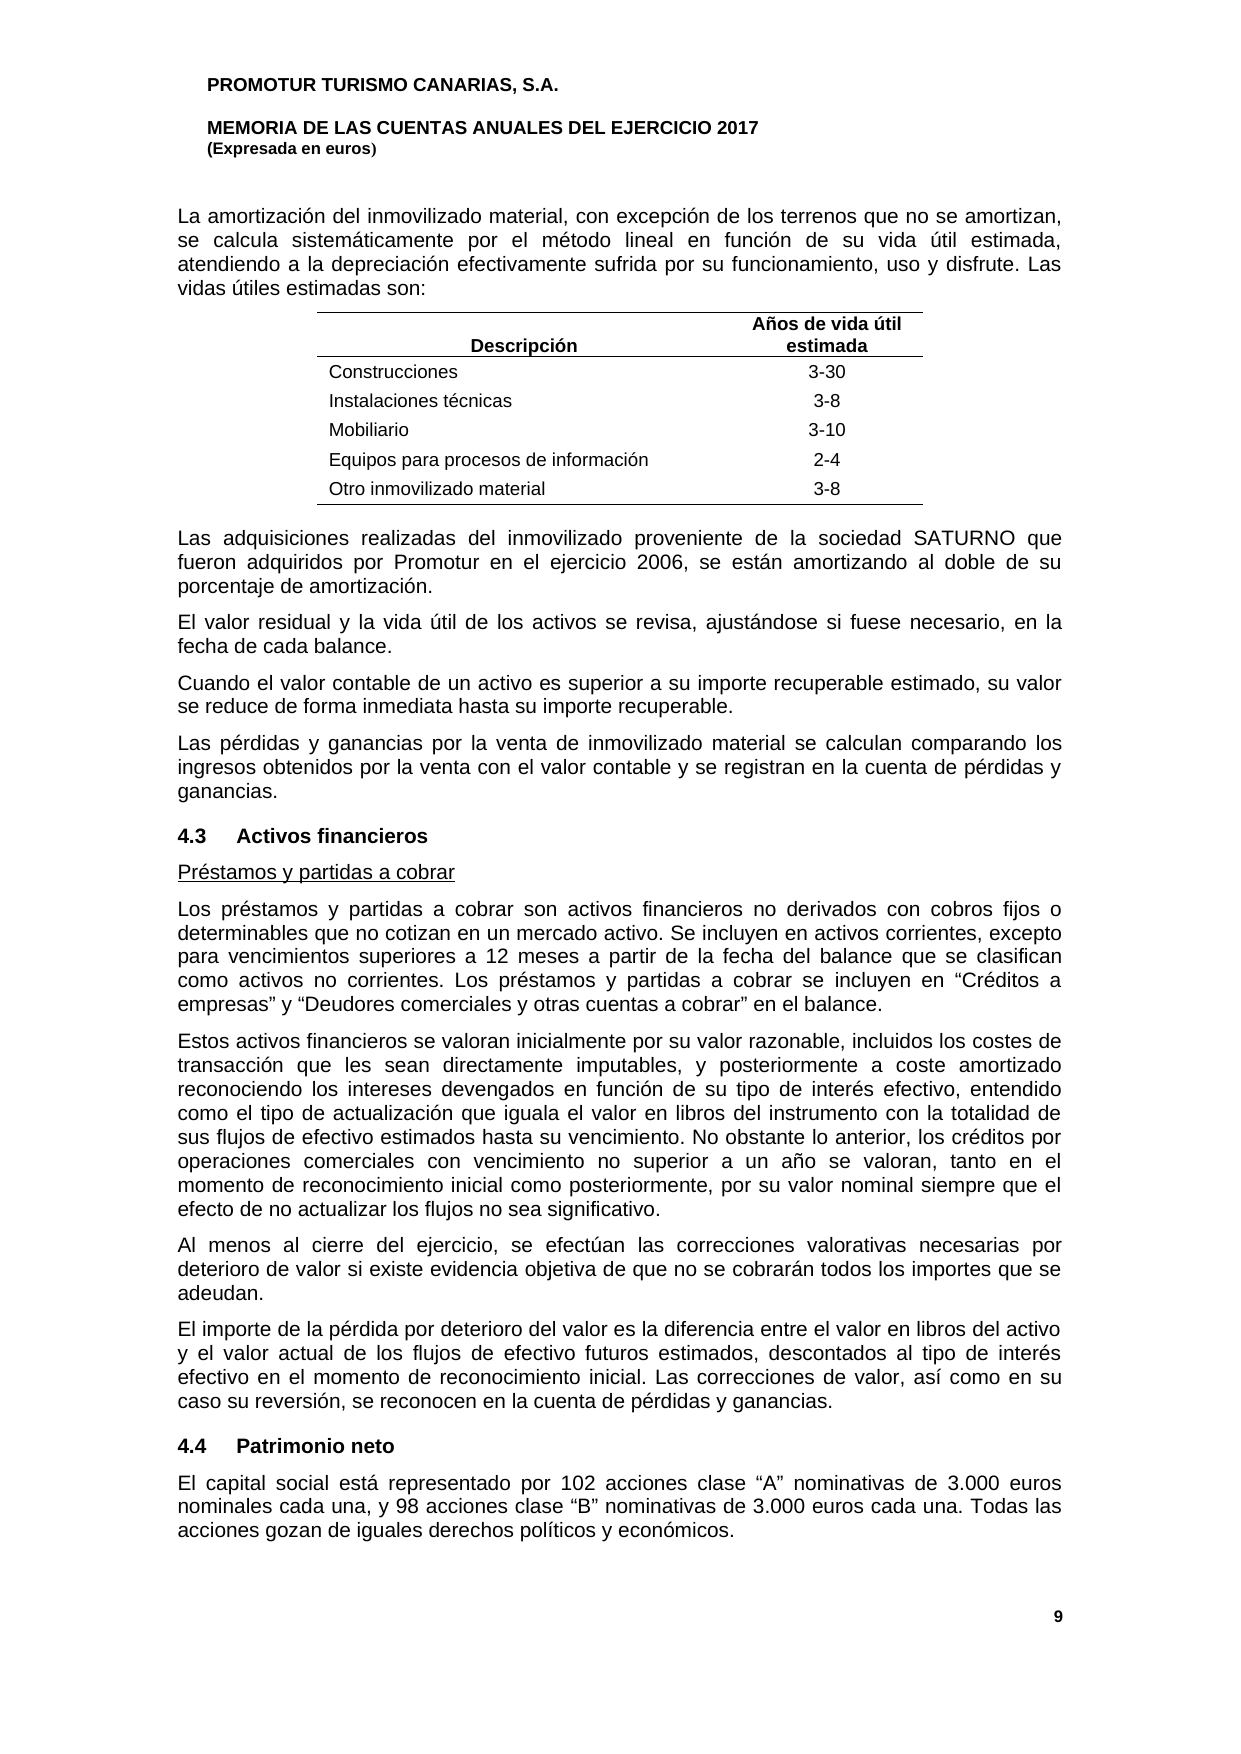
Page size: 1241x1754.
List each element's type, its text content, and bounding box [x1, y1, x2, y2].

text Estos activos financieros se valoran inicialmente por su valor razonable, incluidos los costes de transacción que les sean directamente imputables, y posteriormente a coste amortizado reconociendo los intereses devengados en función de su tipo de interés efectivo, entendido como el tipo de actualización que iguala el valor en libros del instrumento con la totalidad de sus flujos de efectivo estimados hasta su vencimiento. No obstante lo anterior, los créditos por operaciones comerciales con vencimiento no superior a un año se valoran, tanto en el momento de reconocimiento inicial como posteriormente, por su valor nominal siempre que el efecto de no actualizar los flujos no sea significativo. [177, 1029, 1063, 1220]
text 4.4 Patrimonio neto [177, 1434, 1063, 1458]
table_cell 3-30 [731, 357, 923, 386]
table_cell Mobiliario [317, 415, 731, 445]
text El valor residual y la vida útil de los activos se revisa, ajustándose si fuese necesario, en la fecha de cada balance. [177, 610, 1063, 658]
text La amortización del inmovilizado material, con excepción de los terrenos que no se amortizan, se calcula sistemáticamente por el método lineal en función de su vida útil estimada, atendiendo a la depreciación efectivamente sufrida por su funcionamiento, uso y disfrute. Las vidas útiles estimadas son: [177, 204, 1063, 299]
table_cell 3-8 [731, 474, 923, 504]
text Cuando el valor contable de un activo es superior a su importe recuperable estimado, su valor se reduce de forma inmediata hasta su importe recuperable. [177, 670, 1063, 718]
text El importe de la pérdida por deterioro del valor es la diferencia entre el valor en libros del activo y el valor actual de los flujos de efectivo futuros estimados, descontados al tipo de interés efectivo en el momento de reconocimiento inicial. Las correcciones de valor, así como en su caso su reversión, se reconocen en la cuenta de pérdidas y ganancias. [177, 1317, 1063, 1413]
table_cell 3-10 [731, 415, 923, 445]
text Al menos al cierre del ejercicio, se efectúan las correcciones valorativas necesarias por deterioro de valor si existe evidencia objetiva de que no se cobrarán todos los importes que se adeudan. [177, 1233, 1063, 1305]
text Préstamos y partidas a cobrar [177, 860, 1063, 884]
text Las pérdidas y ganancias por la venta de inmovilizado material se calculan comparando los ingresos obtenidos por la venta con el valor contable y se registran en la cuenta de pérdidas y ganancias. [177, 731, 1063, 803]
table_cell Instalaciones técnicas [317, 386, 731, 415]
text El capital social está representado por 102 acciones clase “A” nominativas de 3.000 euros nominales cada una, y 98 acciones clase “B” nominativas de 3.000 euros cada una. Todas las acciones gozan de iguales derechos políticos y económicos. [177, 1470, 1063, 1542]
text 4.3 Activos financieros [177, 823, 1063, 847]
table_header Años de vida útil estimada [731, 313, 923, 356]
table_cell 2-4 [731, 445, 923, 474]
table_header Descripción [317, 313, 731, 356]
table_cell Otro inmovilizado material [317, 474, 731, 504]
table_cell 3-8 [731, 386, 923, 415]
table_cell Equipos para procesos de información [317, 445, 731, 474]
text Los préstamos y partidas a cobrar son activos financieros no derivados con cobros fijos o determinables que no cotizan en un mercado activo. Se incluyen en activos corrientes, excepto para vencimientos superiores a 12 meses a partir de la fecha del balance que se clasifican como activos no corrientes. Los préstamos y partidas a cobrar se incluyen en “Créditos a empresas” y “Deudores comerciales y otras cuentas a cobrar” en el balance. [177, 896, 1063, 1016]
table_cell Construcciones [317, 357, 731, 386]
text Las adquisiciones realizadas del inmovilizado proveniente de la sociedad SATURNO que fueron adquiridos por Promotur en el ejercicio 2006, se están amortizando al doble de su porcentaje de amortización. [177, 526, 1063, 597]
